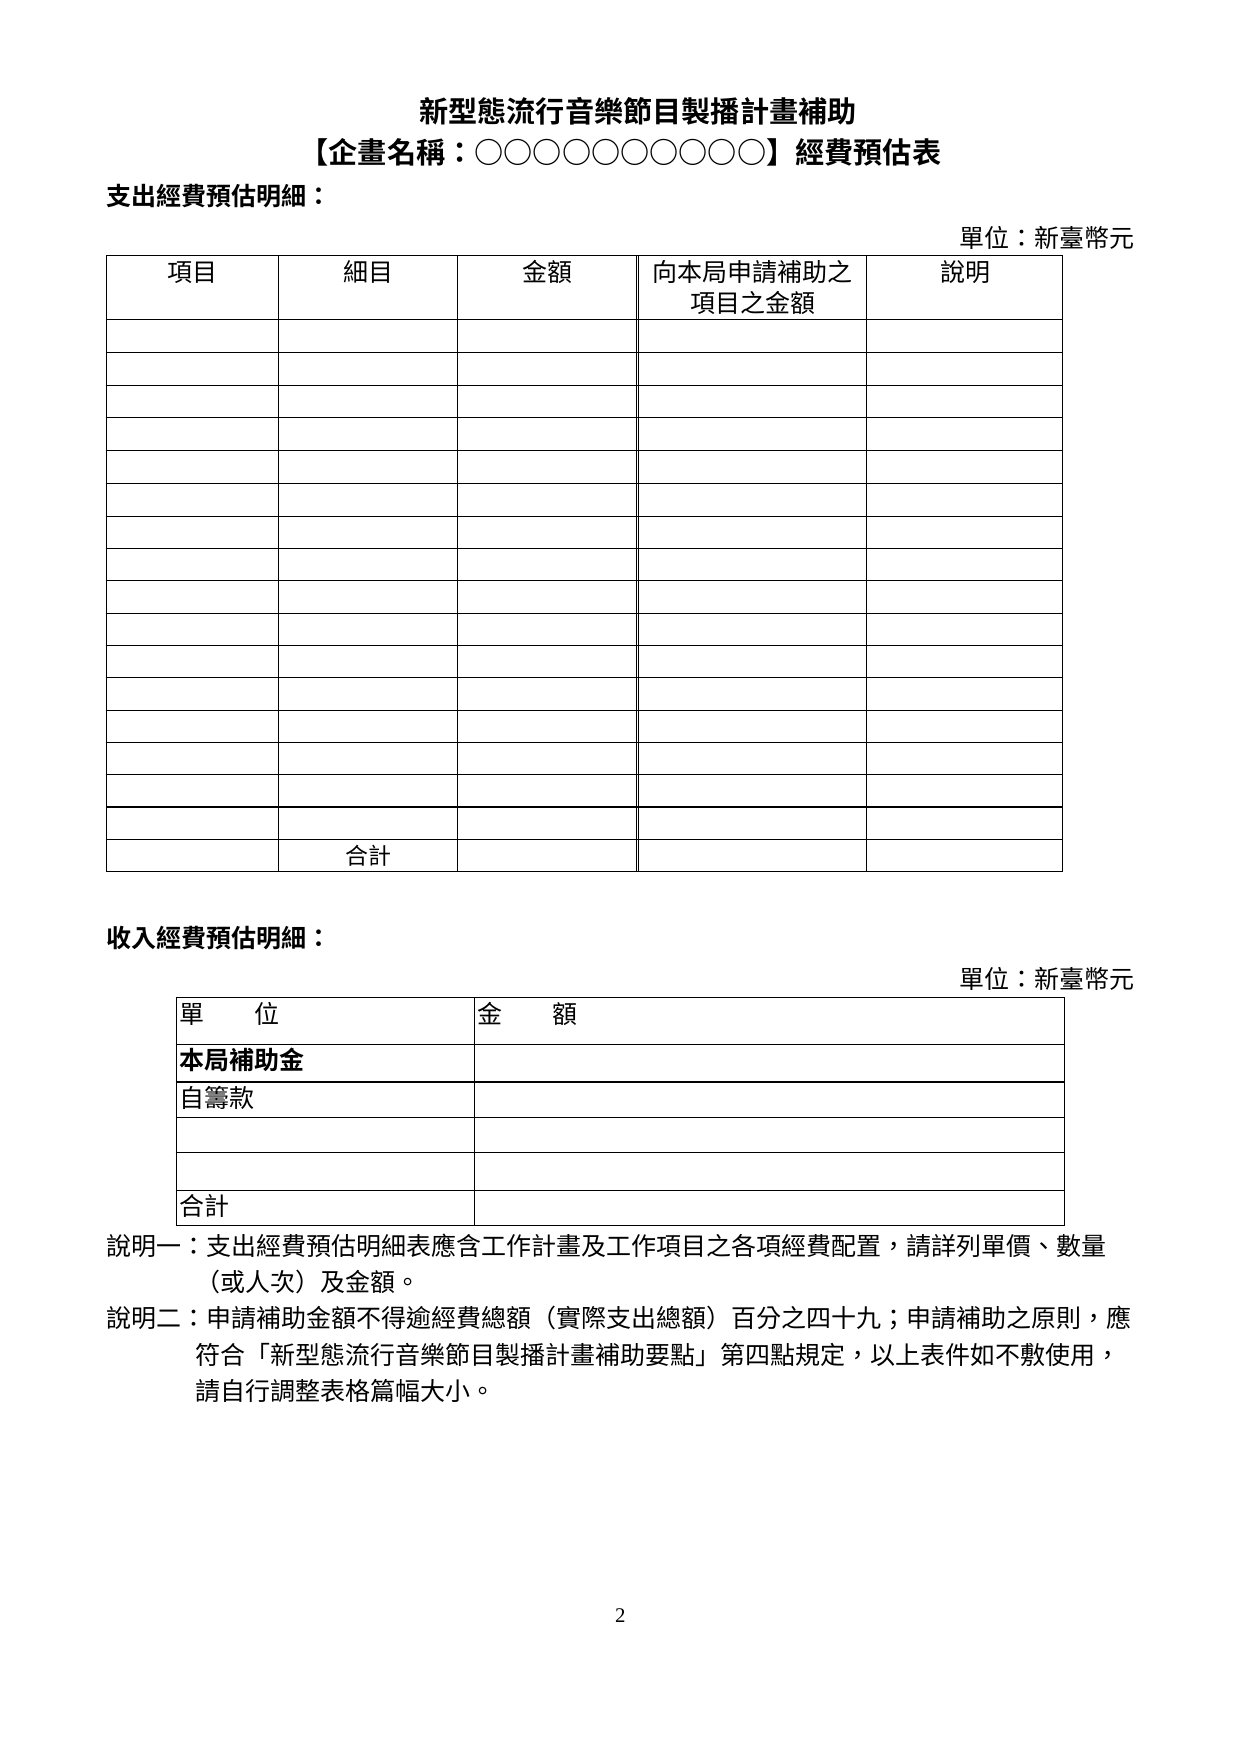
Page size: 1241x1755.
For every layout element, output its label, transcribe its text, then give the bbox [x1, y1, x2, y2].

table_cell [458, 678, 636, 709]
table_cell [639, 320, 866, 352]
table_cell [458, 614, 636, 645]
table_cell [279, 418, 457, 450]
table_cell [279, 517, 457, 548]
table_cell [107, 840, 278, 871]
table_cell [867, 743, 1062, 774]
table_cell [279, 646, 457, 677]
table_cell [458, 386, 636, 417]
table_cell [639, 711, 866, 742]
table_cell [639, 549, 866, 580]
table_cell [279, 678, 457, 709]
table_cell [867, 775, 1062, 806]
table_cell [867, 418, 1062, 450]
table_cell [475, 1083, 1064, 1117]
table_cell [107, 743, 278, 774]
table_cell [107, 418, 278, 450]
table_cell [639, 581, 866, 613]
table_cell [279, 581, 457, 613]
table_cell 自籌款 [177, 1083, 474, 1117]
table_cell [279, 775, 457, 806]
table_cell [867, 678, 1062, 709]
table_cell [639, 353, 866, 384]
table_cell [867, 451, 1062, 483]
table_cell [475, 1153, 1064, 1189]
table_cell [475, 1045, 1064, 1081]
table_cell [867, 353, 1062, 384]
table_cell [867, 614, 1062, 645]
table_cell [458, 451, 636, 483]
table_cell [867, 840, 1062, 871]
table_cell [458, 549, 636, 580]
table_cell [867, 581, 1062, 613]
table_cell [279, 320, 457, 352]
table_cell [639, 386, 866, 417]
table_cell [107, 678, 278, 709]
table_cell [867, 711, 1062, 742]
table_cell [458, 840, 636, 871]
table_header 單 位 [177, 998, 474, 1043]
table_cell [107, 353, 278, 384]
table_cell [107, 484, 278, 516]
table_header 項目 [107, 256, 278, 319]
table_cell [867, 646, 1062, 677]
table_cell [107, 386, 278, 417]
table_cell [458, 711, 636, 742]
table_cell [475, 1191, 1064, 1225]
table_cell [867, 386, 1062, 417]
table_cell [458, 581, 636, 613]
table_cell 合計 [279, 840, 457, 871]
text 支出經費預估明細： [106, 172, 1134, 214]
table_cell [458, 353, 636, 384]
table_cell [458, 320, 636, 352]
table_cell [279, 549, 457, 580]
table_cell [107, 808, 278, 839]
table_cell [279, 808, 457, 839]
table_cell [107, 646, 278, 677]
table_cell [639, 418, 866, 450]
table_cell [867, 320, 1062, 352]
table_cell [867, 517, 1062, 548]
table_cell [279, 614, 457, 645]
table_cell [107, 614, 278, 645]
table_cell [177, 1153, 474, 1189]
table_cell 本局補助金 [177, 1045, 474, 1081]
table_cell [639, 840, 866, 871]
text 說明一：支出經費預估明細表應含工作計畫及工作項目之各項經費配置，請詳列單價、數量（或人次）及金額。 [106, 1226, 1134, 1299]
table_cell [639, 646, 866, 677]
table_cell [279, 711, 457, 742]
text 【企畫名稱：○○○○○○○○○○】經費預估表 [106, 130, 1134, 172]
table_cell [107, 581, 278, 613]
table_cell [107, 320, 278, 352]
table_cell [639, 743, 866, 774]
table_cell [639, 517, 866, 548]
table_cell [639, 678, 866, 709]
table_cell [867, 549, 1062, 580]
table_cell [458, 808, 636, 839]
table_cell [458, 646, 636, 677]
table_cell [867, 484, 1062, 516]
table_cell [458, 517, 636, 548]
text 單位：新臺幣元 [106, 214, 1134, 255]
table_cell [279, 451, 457, 483]
table_cell [639, 614, 866, 645]
table_header 金 額 [475, 998, 1064, 1043]
text 收入經費預估明細： [106, 914, 1134, 955]
table_cell [867, 808, 1062, 839]
table_cell [279, 353, 457, 384]
table_header 向本局申請補助之項目之金額 [639, 256, 866, 319]
table_header 細目 [279, 256, 457, 319]
table_header 說明 [867, 256, 1062, 319]
table_cell [107, 451, 278, 483]
table_cell [475, 1118, 1064, 1152]
table_cell [177, 1118, 474, 1152]
table_cell [639, 808, 866, 839]
table_cell [458, 484, 636, 516]
table_cell [279, 386, 457, 417]
text 說明二：申請補助金額不得逾經費總額（實際支出總額）百分之四十九；申請補助之原則，應符合「新型態流行音樂節目製播計畫補助要點」第四點規定，以上表件如不敷使用，請自行調整表格篇幅大小。 [106, 1299, 1134, 1408]
table_cell [279, 484, 457, 516]
table_cell [107, 775, 278, 806]
table_cell [107, 549, 278, 580]
table_cell [458, 775, 636, 806]
table_cell [639, 451, 866, 483]
text 單位：新臺幣元 [106, 955, 1134, 997]
table_cell 合計 [177, 1191, 474, 1225]
table_cell [279, 743, 457, 774]
table_cell [458, 418, 636, 450]
table_cell [107, 517, 278, 548]
table_cell [107, 711, 278, 742]
table_cell [639, 484, 866, 516]
table_cell [458, 743, 636, 774]
table_cell [639, 775, 866, 806]
text 新型態流行音樂節目製播計畫補助 [106, 89, 1169, 130]
table_header 金額 [458, 256, 636, 319]
